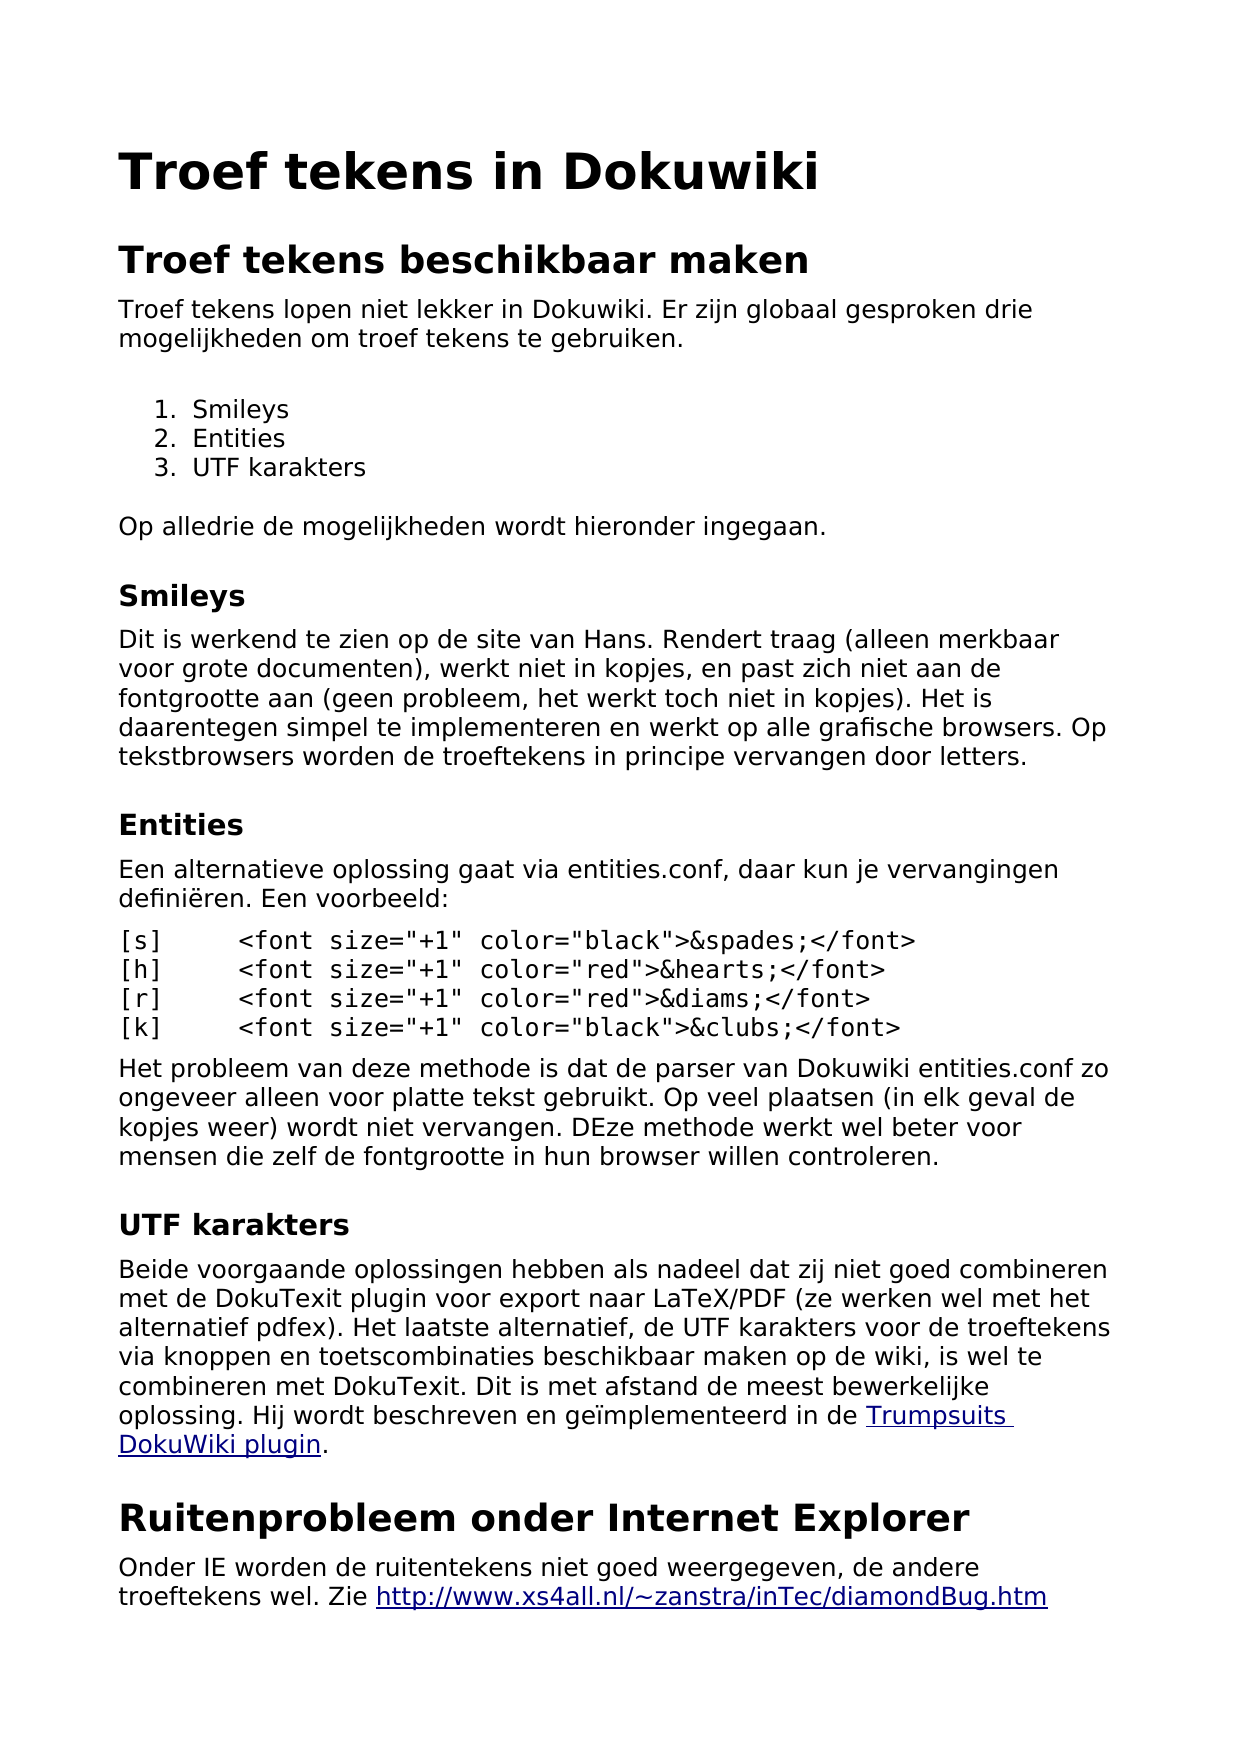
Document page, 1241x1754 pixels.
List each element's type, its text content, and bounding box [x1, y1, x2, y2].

text Onder IE worden de ruitentekens niet goed weergegeven, de andere troeftekens wel. Zie http://www.xs4all.nl/~zanstra/inTec/diamondBug.htm [118, 1553, 1122, 1611]
list Entities [177, 424, 1122, 454]
subtitle Troef tekens in Dokuwiki [118, 143, 1122, 201]
subtitle Entities [118, 809, 1122, 843]
text Een alternatieve oplossing gaat via entities.conf, daar kun je vervangingen definiëren. Een voorbeeld: [118, 855, 1122, 913]
subtitle Troef tekens beschikbaar maken [118, 239, 1122, 282]
subtitle Smileys [118, 579, 1122, 613]
text Beide voorgaande oplossingen hebben als nadeel dat zij niet goed combineren met de DokuTexit plugin voor export naar LaTeX/PDF (ze werken wel met het alternatief pdfex). Het laatste alternatief, de UTF karakters voor de troeftekens via knoppen en toetscombinaties beschikbaar maken op de wiki, is wel te combineren met DokuTexit. Dit is met afstand de meest bewerkelijke oplossing. Hij wordt beschreven en geïmplementeerd in de Trumpsuits DokuWiki plugin. [118, 1255, 1122, 1459]
list Smileys [177, 395, 1122, 424]
subtitle UTF karakters [118, 1209, 1122, 1243]
text Op alledrie de mogelijkheden wordt hieronder ingegaan. [118, 512, 1122, 541]
subtitle Ruitenprobleem onder Internet Explorer [118, 1497, 1122, 1540]
text Dit is werkend te zien op de site van Hans. Rendert traag (alleen merkbaar voor grote documenten), werkt niet in kopjes, en past zich niet aan de fontgrootte aan (geen probleem, het werkt toch niet in kopjes). Het is daarentegen simpel te implementeren en werkt op alle grafische browsers. Op tekstbrowsers worden de troeftekens in principe vervangen door letters. [118, 625, 1122, 771]
text [s] <font size="+1" color="black">&spades;</font> [h] <font size="+1" color="red">&hearts;</font> [r] <font size="+1" color="red">&diams;</font> [k] <font size="+1" color="black">&clubs;</font> [118, 926, 1122, 1043]
text Troef tekens lopen niet lekker in Dokuwiki. Er zijn globaal gesproken drie mogelijkheden om troef tekens te gebruiken. [118, 295, 1122, 353]
list UTF karakters [177, 454, 1122, 483]
text Het probleem van deze methode is dat de parser van Dokuwiki entities.conf zo ongeveer alleen voor platte tekst gebruikt. Op veel plaatsen (in elk geval de kopjes weer) wordt niet vervangen. DEze methode werkt wel beter voor mensen die zelf de fontgrootte in hun browser willen controleren. [118, 1054, 1122, 1171]
